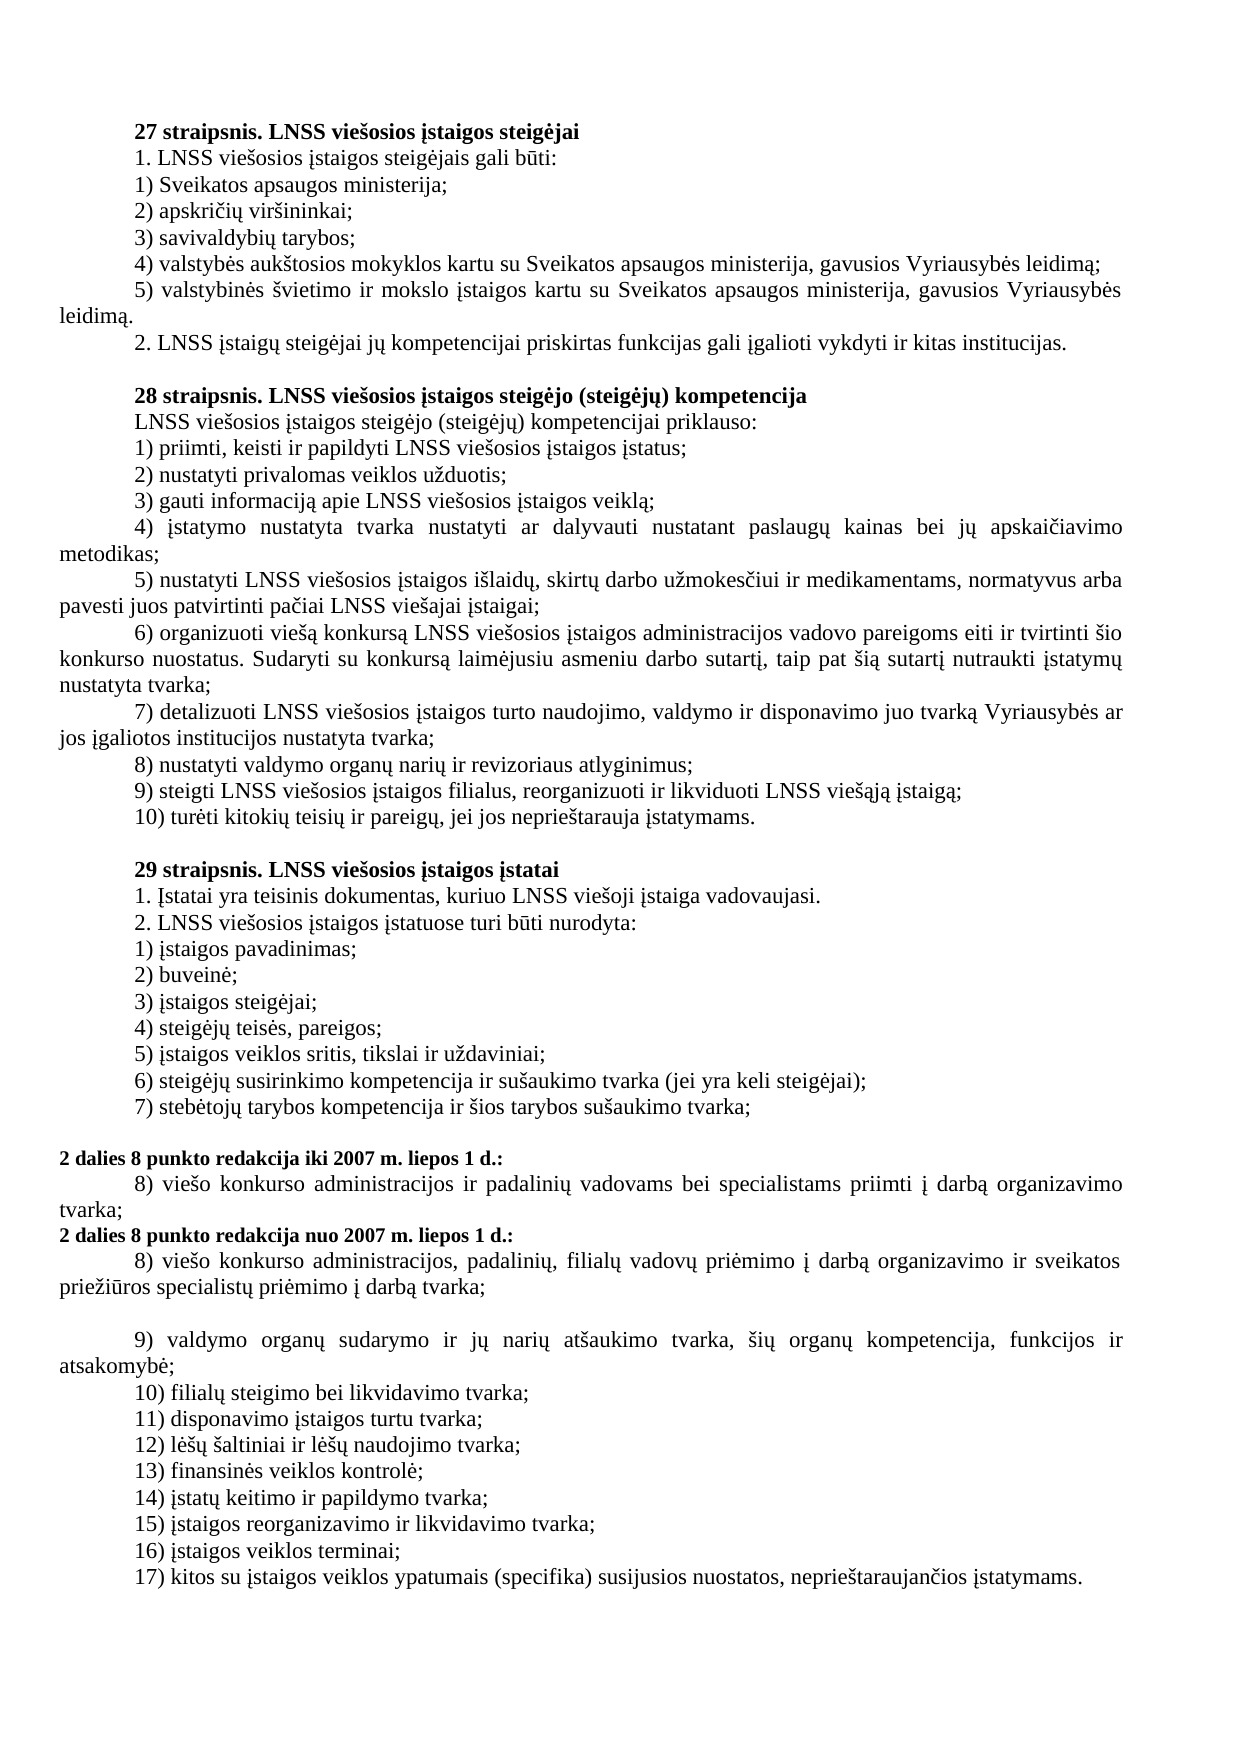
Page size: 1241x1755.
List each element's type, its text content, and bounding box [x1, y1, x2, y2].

text 8) viešo konkurso administracijos, padalinių, filialų vadovų priėmimo į darbą organizavimo ir sveikatos priežiūros specialistų priėmimo į darbą tvarka; [59, 1247, 1122, 1299]
text 5) įstaigos veiklos sritis, tikslai ir uždaviniai; [59, 1041, 1124, 1067]
text 2) apskričių viršininkai; [59, 197, 1124, 223]
text 4) steigėjų teisės, pareigos; [59, 1014, 1124, 1041]
text 6) steigėjų susirinkimo kompetencija ir sušaukimo tvarka (jei yra keli steigėjai); [59, 1067, 1124, 1093]
text 8) viešo konkurso administracijos ir padalinių vadovams bei specialistams priimti į darbą organizavimo tvarka; [59, 1170, 1124, 1223]
text 4) įstatymo nustatyta tvarka nustatyti ar dalyvauti nustatant paslaugų kainas bei jų apskaičiavimo metodikas; [59, 513, 1124, 566]
text 27 straipsnis. LNSS viešosios įstaigos steigėjai [59, 118, 1124, 144]
text 13) finansinės veiklos kontrolė; [59, 1458, 1124, 1484]
text 16) įstaigos veiklos terminai; [59, 1537, 1124, 1563]
text 29 straipsnis. LNSS viešosios įstaigos įstatai [59, 856, 1124, 882]
text 10) filialų steigimo bei likvidavimo tvarka; [59, 1378, 1124, 1405]
text 1) Sveikatos apsaugos ministerija; [59, 171, 1124, 197]
text 14) įstatų keitimo ir papildymo tvarka; [59, 1484, 1124, 1510]
text 2) buveinė; [59, 961, 1124, 988]
text 1. LNSS viešosios įstaigos steigėjais gali būti: [59, 144, 1124, 171]
text 1) įstaigos pavadinimas; [59, 935, 1124, 961]
text 5) nustatyti LNSS viešosios įstaigos išlaidų, skirtų darbo užmokesčiui ir medikamentams, normatyvus arba pavesti juos patvirtinti pačiai LNSS viešajai įstaigai; [59, 566, 1124, 619]
text 4) valstybės aukštosios mokyklos kartu su Sveikatos apsaugos ministerija, gavusios Vyriausybės leidimą; [59, 250, 1124, 276]
text LNSS viešosios įstaigos steigėjo (steigėjų) kompetencijai priklauso: [59, 408, 1124, 434]
text 6) organizuoti viešą konkursą LNSS viešosios įstaigos administracijos vadovo pareigoms eiti ir tvirtinti šio konkurso nuostatus. Sudaryti su konkursą laimėjusiu asmeniu darbo sutartį, taip pat šią sutartį nutraukti įstatymų nustatyta tvarka; [59, 619, 1124, 698]
text 28 straipsnis. LNSS viešosios įstaigos steigėjo (steigėjų) kompetencija [59, 382, 1124, 408]
text 7) detalizuoti LNSS viešosios įstaigos turto naudojimo, valdymo ir disponavimo juo tvarką Vyriausybės ar jos įgaliotos institucijos nustatyta tvarka; [59, 698, 1124, 751]
text 9) valdymo organų sudarymo ir jų narių atšaukimo tvarka, šių organų kompetencija, funkcijos ir atsakomybė; [59, 1326, 1124, 1378]
text 10) turėti kitokių teisių ir pareigų, jei jos neprieštarauja įstatymams. [59, 803, 1124, 830]
text 12) lėšų šaltiniai ir lėšų naudojimo tvarka; [59, 1431, 1124, 1458]
text 3) savivaldybių tarybos; [59, 223, 1124, 250]
text 11) disponavimo įstaigos turtu tvarka; [59, 1405, 1124, 1431]
text 3) įstaigos steigėjai; [59, 988, 1124, 1014]
text 8) nustatyti valdymo organų narių ir revizoriaus atlyginimus; [59, 751, 1124, 777]
text 1. Įstatai yra teisinis dokumentas, kuriuo LNSS viešoji įstaiga vadovaujasi. [59, 882, 1124, 909]
text 15) įstaigos reorganizavimo ir likvidavimo tvarka; [59, 1510, 1124, 1537]
text 9) steigti LNSS viešosios įstaigos filialus, reorganizuoti ir likviduoti LNSS viešąją įstaigą; [59, 777, 1124, 803]
text 2) nustatyti privalomas veiklos užduotis; [59, 461, 1124, 487]
text 2. LNSS įstaigų steigėjai jų kompetencijai priskirtas funkcijas gali įgalioti vykdyti ir kitas institucijas. [59, 329, 1122, 355]
text 3) gauti informaciją apie LNSS viešosios įstaigos veiklą; [59, 487, 1124, 513]
text 2 dalies 8 punkto redakcija iki 2007 m. liepos 1 d.: [59, 1146, 1122, 1170]
text 5) valstybinės švietimo ir mokslo įstaigos kartu su Sveikatos apsaugos ministerija, gavusios Vyriausybės leidimą. [59, 276, 1122, 329]
text 1) priimti, keisti ir papildyti LNSS viešosios įstaigos įstatus; [59, 434, 1124, 461]
text 7) stebėtojų tarybos kompetencija ir šios tarybos sušaukimo tvarka; [59, 1093, 1124, 1119]
text 2. LNSS viešosios įstaigos įstatuose turi būti nurodyta: [59, 909, 1124, 935]
text 2 dalies 8 punkto redakcija nuo 2007 m. liepos 1 d.: [59, 1223, 1122, 1247]
text 17) kitos su įstaigos veiklos ypatumais (specifika) susijusios nuostatos, neprieštaraujančios įstatymams. [59, 1563, 1124, 1589]
